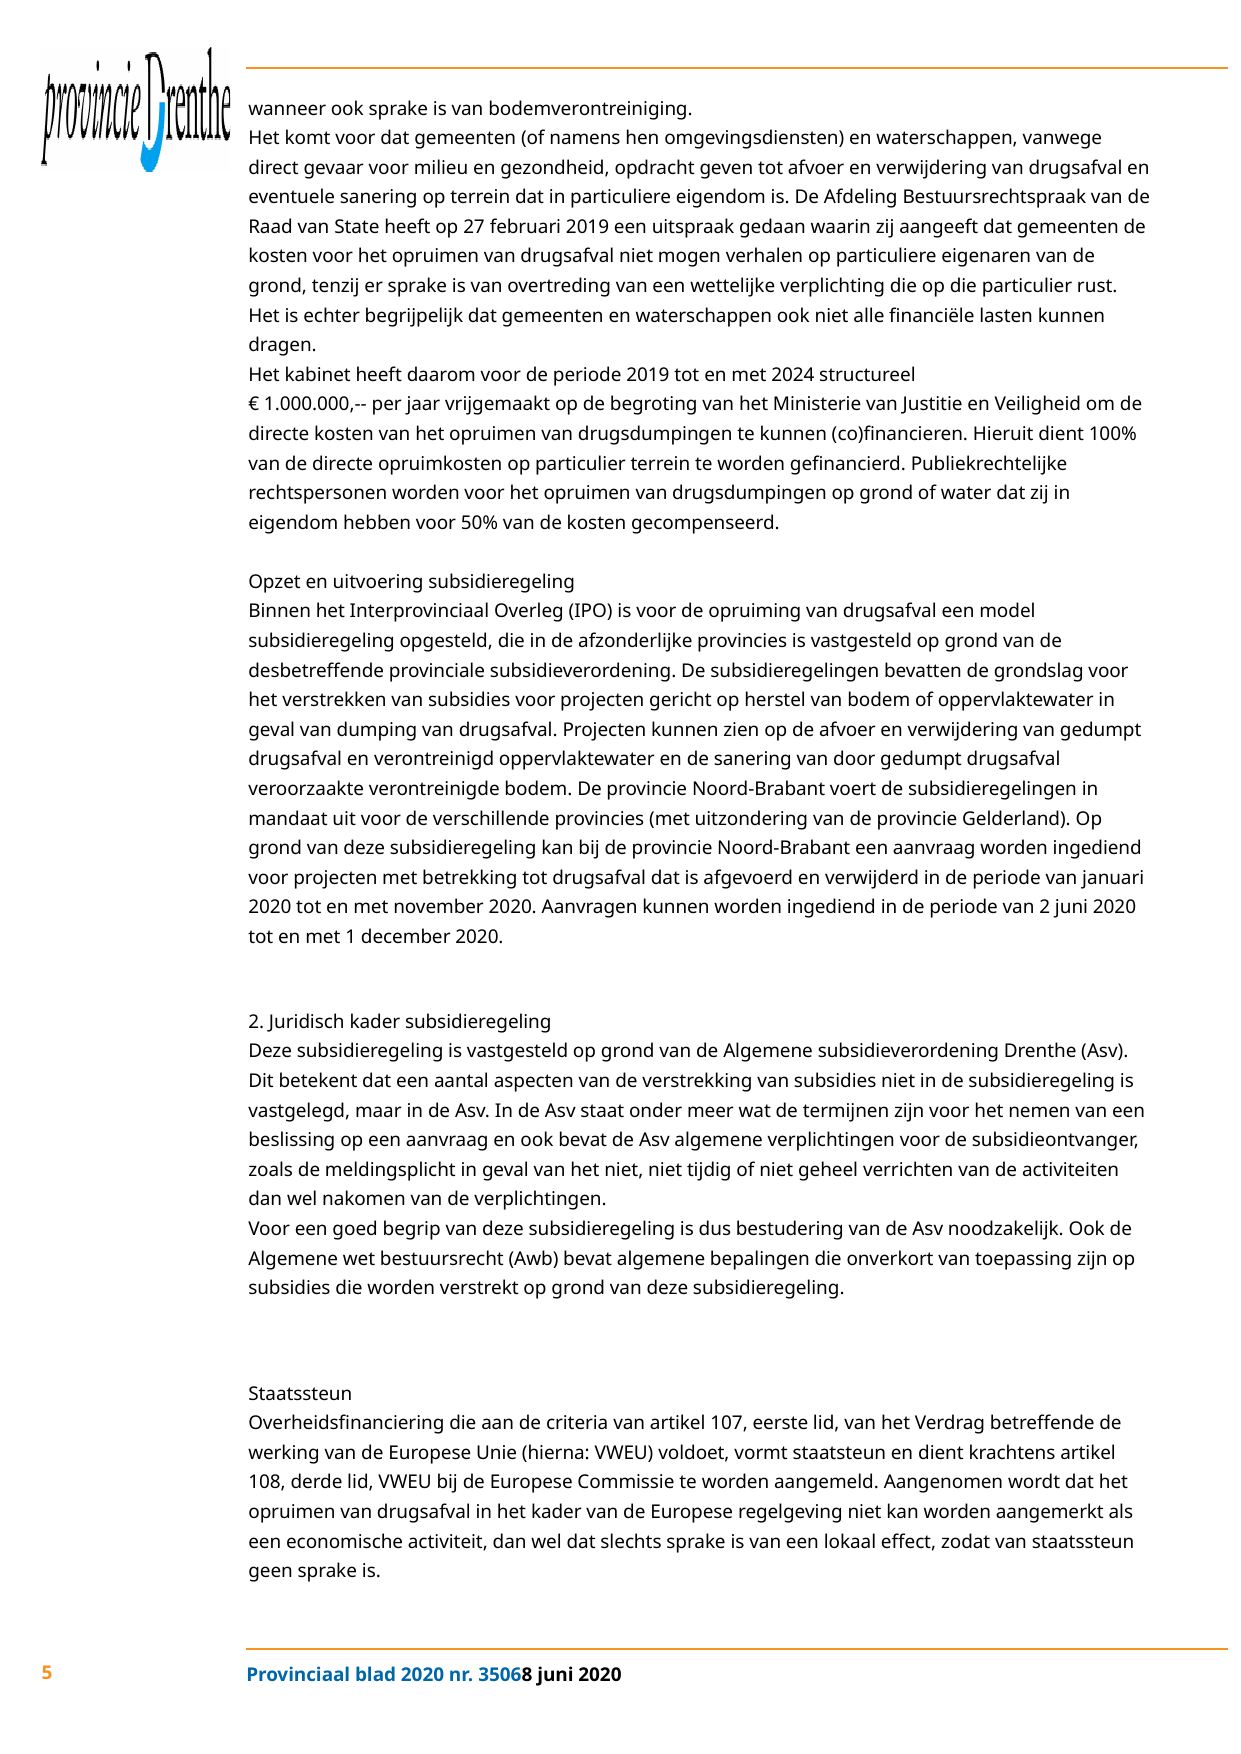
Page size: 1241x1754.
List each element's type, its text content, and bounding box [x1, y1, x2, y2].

text Binnen het Interprovinciaal Overleg (IPO) is voor de opruiming van drugsafval een model subsidieregeling opgesteld, die in de afzonderlijke provincies is vastgesteld op grond van de desbetreffende provinciale subsidieverordening. De subsidieregelingen bevatten de grondslag voor het verstrekken van subsidies voor projecten gericht op herstel van bodem of oppervlaktewater in geval van dumping van drugsafval. Projecten kunnen zien op de afvoer en verwijdering van gedumpt drugsafval en verontreinigd oppervlaktewater en de sanering van door gedumpt drugsafval veroorzaakte verontreinigde bodem. De provincie Noord-Brabant voert de subsidieregelingen in mandaat uit voor de verschillende provincies (met uitzondering van de provincie Gelderland). Op grond van deze subsidieregeling kan bij de provincie Noord-Brabant een aanvraag worden ingediend voor projecten met betrekking tot drugsafval dat is afgevoerd en verwijderd in de periode van januari 2020 tot en met november 2020. Aanvragen kunnen worden ingediend in de periode van 2 juni 2020 tot en met 1 december 2020. [248, 598, 1152, 949]
text Staatssteun [248, 1380, 1152, 1406]
picture [41, 47, 231, 172]
text € 1.000.000,-- per jaar vrijgemaakt op de begroting van het Ministerie van Justitie en Veiligheid om de directe kosten van het opruimen van drugsdumpingen te kunnen (co)financieren. Hieruit dient 100% van de directe opruimkosten op particulier terrein te worden gefinancierd. Publiekrechtelijke rechtspersonen worden voor het opruimen van drugsdumpingen op grond of water dat zij in eigendom hebben voor 50% van de kosten gecompenseerd. [248, 391, 1152, 535]
text Deze subsidieregeling is vastgesteld op grond van de Algemene subsidieverordening Drenthe (Asv). Dit betekent dat een aantal aspecten van de verstrekking van subsidies niet in de subsidieregeling is vastgelegd, maar in de Asv. In de Asv staat onder meer wat de termijnen zijn voor het nemen van een beslissing op een aanvraag en ook bevat de Asv algemene verplichtingen voor de subsidieontvanger, zoals de meldingsplicht in geval van het niet, niet tijdig of niet geheel verrichten van de activiteiten dan wel nakomen van de verplichtingen. [248, 1038, 1152, 1211]
text Voor een goed begrip van deze subsidieregeling is dus bestudering van de Asv noodzakelijk. Ook de Algemene wet bestuursrecht (Awb) bevat algemene bepalingen die onverkort van toepassing zijn op subsidies die worden verstrekt op grond van deze subsidieregeling. [248, 1215, 1152, 1300]
text Het komt voor dat gemeenten (of namens hen omgevingsdiensten) en waterschappen, vanwege direct gevaar voor milieu en gezondheid, opdracht geven tot afvoer en verwijdering van drugsafval en eventuele sanering op terrein dat in particuliere eigendom is. De Afdeling Bestuursrechtspraak van de Raad van State heeft op 27 februari 2019 een uitspraak gedaan waarin zij aangeeft dat gemeenten de kosten voor het opruimen van drugsafval niet mogen verhalen op particuliere eigenaren van de grond, tenzij er sprake is van overtreding van een wettelijke verplichting die op die particulier rust. Het is echter begrijpelijk dat gemeenten en waterschappen ook niet alle financiële lasten kunnen dragen. [248, 124, 1152, 357]
text wanneer ook sprake is van bodemverontreiniging. [248, 95, 1152, 121]
text 2. Juridisch kader subsidieregeling [248, 1008, 1152, 1034]
text Het kabinet heeft daarom voor de periode 2019 tot en met 2024 structureel [248, 361, 1152, 387]
text Opzet en uitvoering subsidieregeling [248, 568, 1152, 594]
text Overheidsfinanciering die aan de criteria van artikel 107, eerste lid, van het Verdrag betreffende de werking van de Europese Unie (hierna: VWEU) voldoet, vormt staatsteun en dient krachtens artikel 108, derde lid, VWEU bij de Europese Commissie te worden aangemeld. Aangenomen wordt dat het opruimen van drugsafval in het kader van de Europese regelgeving niet kan worden aangemerkt als een economische activiteit, dan wel dat slechts sprake is van een lokaal effect, zodat van staatssteun geen sprake is. [248, 1409, 1152, 1583]
